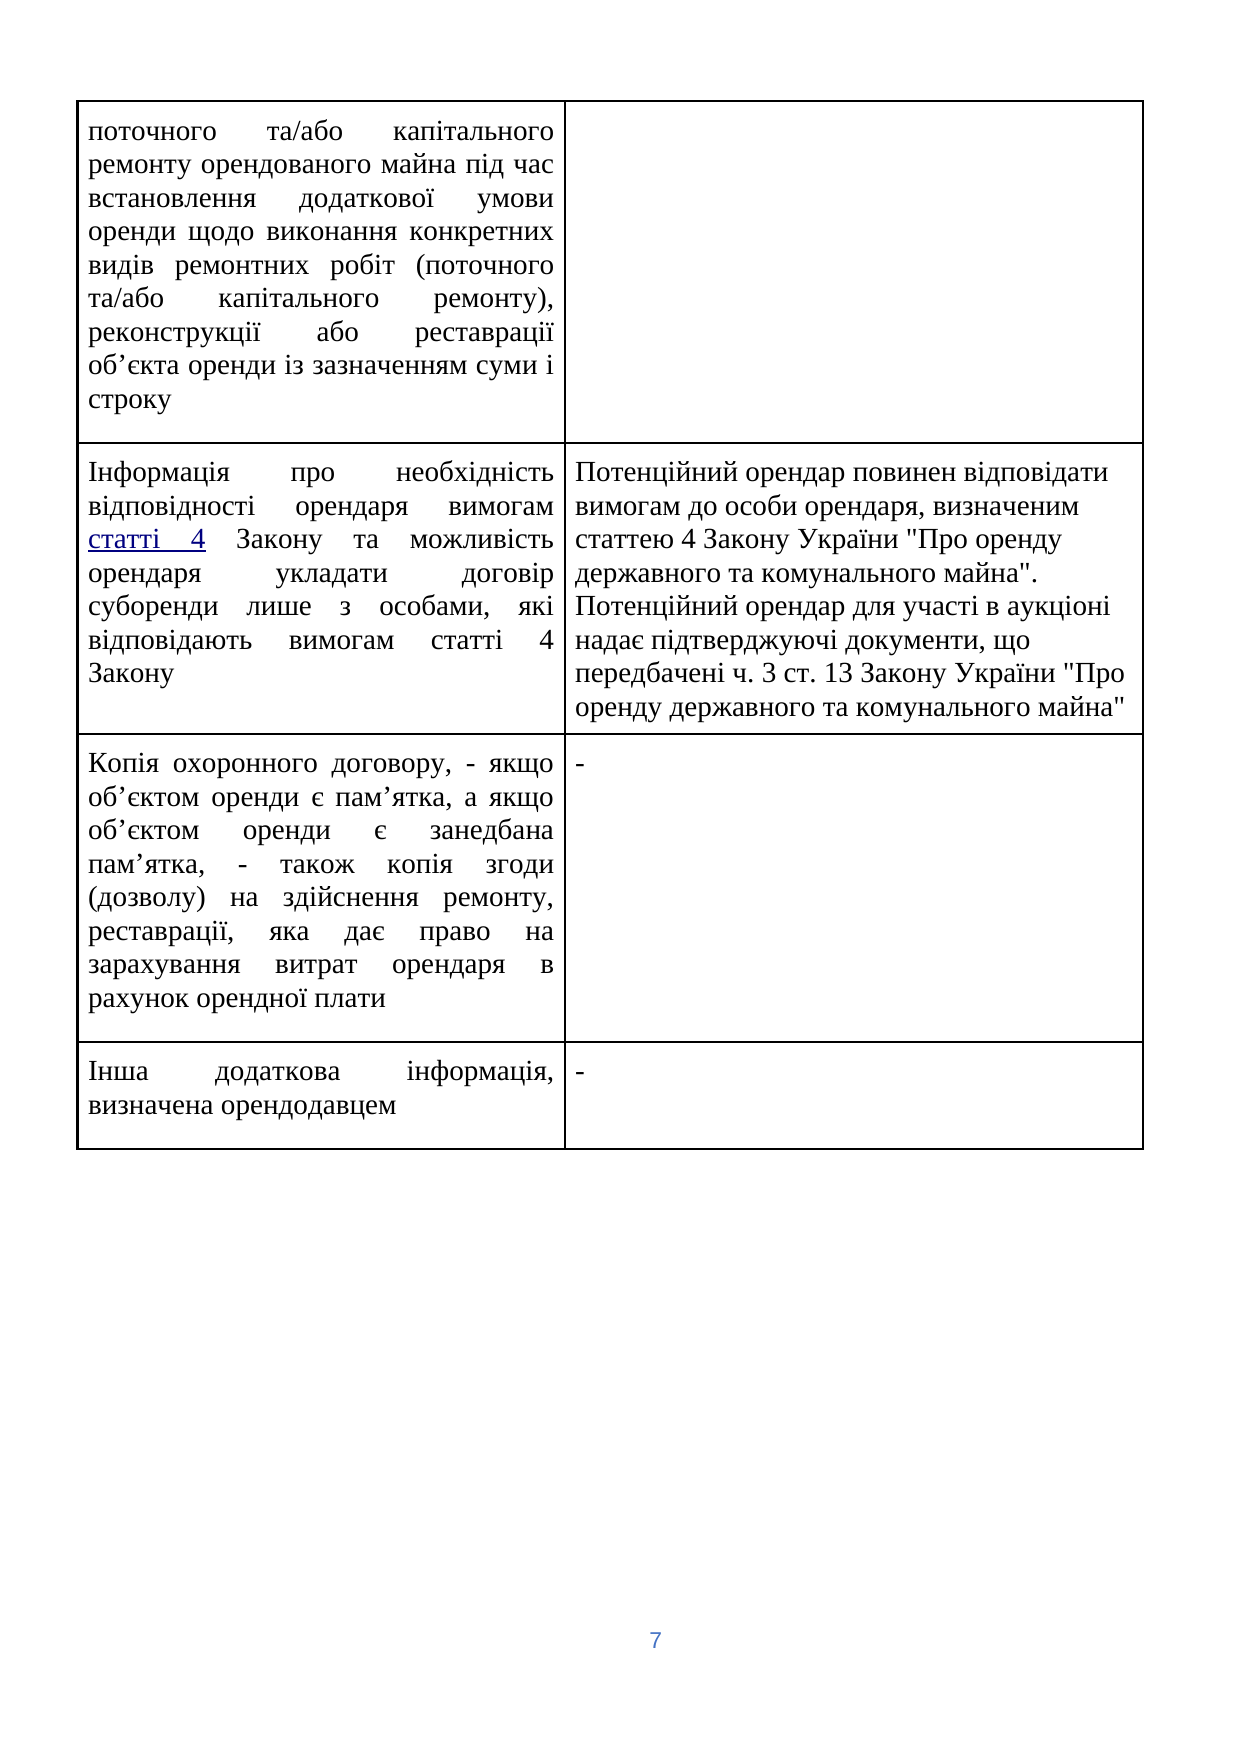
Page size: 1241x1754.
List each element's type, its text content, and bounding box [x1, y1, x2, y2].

table_cell Інформація про необхідність відповідності орендаря вимогам статті 4 Закону та можливість орендаря укладати договір суборенди лише з особами, які відповідають вимогам статті 4 Закону [79, 444, 564, 733]
table_cell Потенційний орендар повинен відповідати вимогам до особи орендаря, визначеним статтею 4 Закону України "Про оренду державного та комунального майна". Потенційний орендар для участі в аукціоні надає підтверджуючі документи, що передбачені ч. 3 ст. 13 Закону України "Про оренду державного та комунального майна" [566, 444, 1142, 733]
table_cell - [566, 1043, 1142, 1147]
table_cell [566, 102, 1142, 442]
table_cell Копія охоронного договору, - якщо об’єктом оренди є пам’ятка, а якщо об’єктом оренди є занедбана пам’ятка, - також копія згоди (дозволу) на здійснення ремонту, реставрації, яка дає право на зарахування витрат орендаря в рахунок орендної плати [79, 735, 564, 1041]
table_cell поточного та/або капітального ремонту орендованого майна під час встановлення додаткової умови оренди щодо виконання конкретних видів ремонтних робіт (поточного та/або капітального ремонту), реконструкції або реставрації об’єкта оренди із зазначенням суми і строку [79, 102, 564, 442]
table_cell Інша додаткова інформація, визначена орендодавцем [79, 1043, 564, 1147]
table_cell - [566, 735, 1142, 1041]
